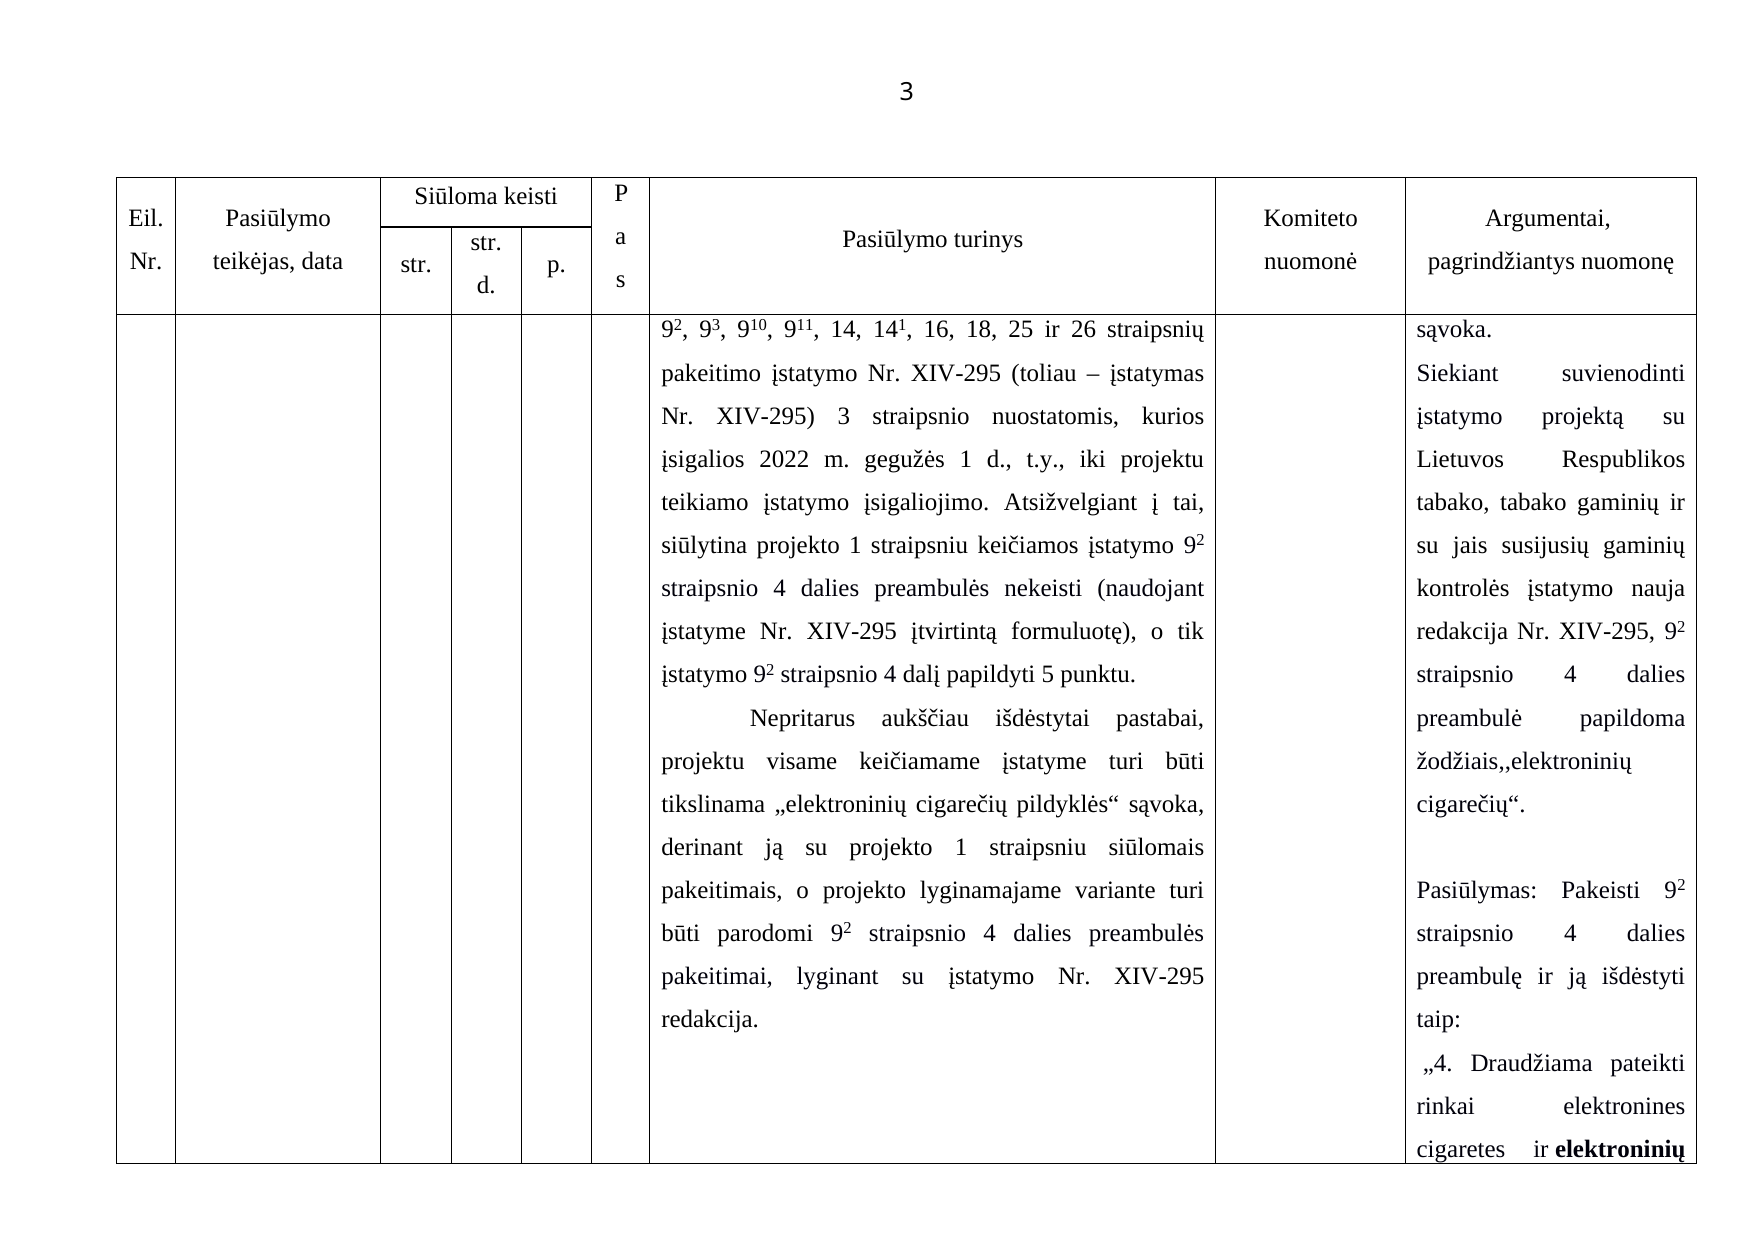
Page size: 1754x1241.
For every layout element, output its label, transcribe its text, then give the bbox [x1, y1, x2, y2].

table_header Eil. Nr. [117, 178, 175, 313]
table_header Pastabos [592, 178, 649, 313]
table_cell [117, 315, 175, 1163]
table_header Siūloma keisti [381, 178, 591, 226]
table_cell [176, 315, 380, 1163]
table_cell sąvoka. Siekiant suvienodinti įstatymo projektą su Lietuvos Respublikos tabako, tabako gaminių ir su jais susijusių gaminių kontrolės įstatymo nauja redakcija Nr. XIV-295, 92 straipsnio 4 dalies preambulė papildoma žodžiais,,elektroninių cigarečių“. Pasiūlymas: Pakeisti 92 straipsnio 4 dalies preambulę ir ją išdėstyti taip: „4. Draudžiama pateikti rinkai elektronines cigaretes ir elektroninių [1406, 315, 1696, 1163]
table_header Pasiūlymo teikėjas, data [176, 178, 380, 313]
table_cell [522, 315, 591, 1163]
table_header Argumentai, pagrindžiantys nuomonę [1406, 178, 1696, 313]
table_cell 92, 93, 910, 911, 14, 141, 16, 18, 25 ir 26 straipsnių pakeitimo įstatymo Nr. XIV-295 (toliau – įstatymas Nr. XIV-295) 3 straipsnio nuostatomis, kurios įsigalios 2022 m. gegužės 1 d., t.y., iki projektu teikiamo įstatymo įsigaliojimo. Atsižvelgiant į tai, siūlytina projekto 1 straipsniu keičiamos įstatymo 92 straipsnio 4 dalies preambulės nekeisti (naudojant įstatyme Nr. XIV-295 įtvirtintą formuluotę), o tik įstatymo 92 straipsnio 4 dalį papildyti 5 punktu. Nepritarus aukščiau išdėstytai pastabai, projektu visame keičiamame įstatyme turi būti tikslinama „elektroninių cigarečių pildyklės“ sąvoka, derinant ją su projekto 1 straipsniu siūlomais pakeitimais, o projekto lyginamajame variante turi būti parodomi 92 straipsnio 4 dalies preambulės pakeitimai, lyginant su įstatymo Nr. XIV-295 redakcija. [650, 315, 1215, 1163]
table_cell str. [381, 228, 451, 313]
table_header Pasiūlymo turinys [650, 178, 1215, 313]
table_cell [452, 315, 521, 1163]
table_header Komiteto nuomonė [1216, 178, 1405, 313]
table_cell str. d. [452, 228, 521, 313]
table_cell p. [522, 228, 591, 313]
table_cell [381, 315, 451, 1163]
table_cell [592, 315, 649, 1163]
table_cell [1216, 315, 1405, 1163]
